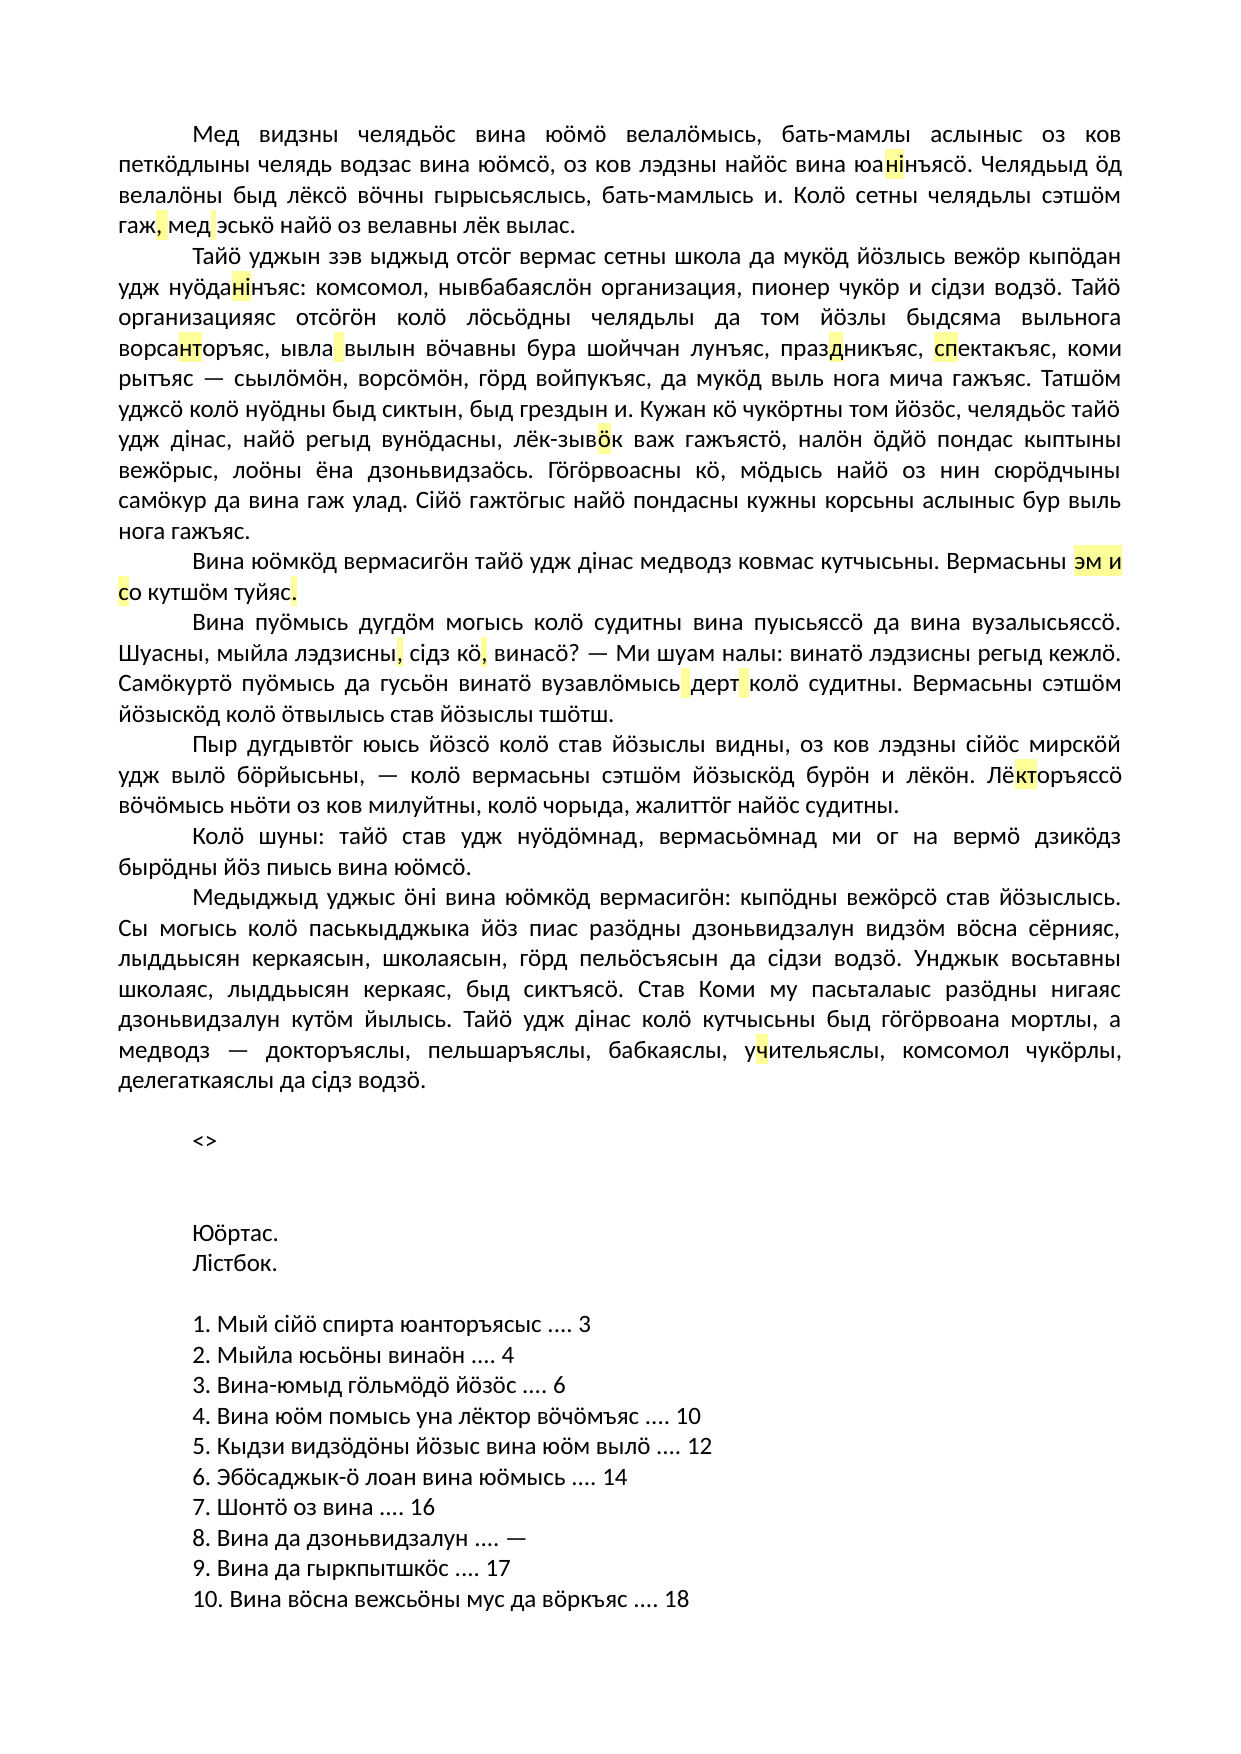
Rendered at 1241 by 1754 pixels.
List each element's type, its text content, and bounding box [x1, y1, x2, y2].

text Юӧртас. [118, 1217, 1122, 1247]
text 7. Шонтӧ оз вина .... 16 [118, 1492, 1122, 1522]
text Вина юӧмкӧд вермасигӧн тайӧ удж дінас медводз ковмас кутчысьны. Вермасьны эм и со кутшӧм туйяс. [118, 545, 1122, 606]
text Медыджыд уджыс ӧні вина юӧмкӧд вермасигӧн: кыпӧдны вежӧрсӧ став йӧзыслысь. Сы могысь колӧ паськыдджыка йӧз пиас разӧдны дзоньвидзалун видзӧм вӧсна сёрнияс, лыддьысян керкаясын, школаясын, гӧрд пельӧсъясын да сідзи водзӧ. Унджык восьтавны школаяс, лыддьысян керкаяс, быд сиктъясӧ. Став Коми му пасьталаыс разӧдны нигаяс дзоньвидзалун кутӧм йылысь. Тайӧ удж дінас колӧ кутчысьны быд гӧгӧрвоана мортлы, а медводз — докторъяслы, пельшаръяслы, бабкаяслы, учительяслы, комсомол чукӧрлы, делегаткаяслы да сідз водзӧ. [118, 881, 1122, 1095]
text Лістбок. [118, 1247, 1122, 1278]
text 8. Вина да дзоньвидзалун .... — [118, 1522, 1122, 1553]
text Мед видзны челядьӧс вина юӧмӧ велалӧмысь, бать-мамлы аслыныс оз ков петкӧдлыны челядь водзас вина юӧмсӧ, оз ков лэдзны найӧс вина юанінъясӧ. Челядьыд ӧд велалӧны быд лёксӧ вӧчны гырысьяслысь, бать-мамлысь и. Колӧ сетны челядьлы сэтшӧм гаж, мед эськӧ найӧ оз велавны лёк вылас. [118, 118, 1122, 240]
text 10. Вина вӧсна вежсьӧны мус да вӧркъяс .... 18 [118, 1583, 1122, 1614]
text Пыр дугдывтӧг юысь йӧзсӧ колӧ став йӧзыслы видны, оз ков лэдзны сійӧс мирскӧй удж вылӧ бӧрйысьны, — колӧ вермасьны сэтшӧм йӧзыскӧд бурӧн и лёкӧн. Лёкторъяссӧ вӧчӧмысь ньӧти оз ков милуйтны, колӧ чорыда, жалиттӧг найӧс судитны. [118, 728, 1122, 820]
text Вина пуӧмысь дугдӧм могысь колӧ судитны вина пуысьяссӧ да вина вузалысьяссӧ. Шуасны, мыйла лэдзисны, сідз кӧ, винасӧ? — Ми шуам налы: винатӧ лэдзисны регыд кежлӧ. Самӧкуртӧ пуӧмысь да гусьӧн винатӧ вузавлӧмысь дерт колӧ судитны. Вермасьны сэтшӧм йӧзыскӧд колӧ ӧтвылысь став йӧзыслы тшӧтш. [118, 606, 1122, 728]
text <> [118, 1125, 1122, 1156]
text 3. Вина-юмыд гӧльмӧдӧ йӧзӧс .... 6 [118, 1369, 1122, 1400]
text 9. Вина да гыркпытшкӧс .... 17 [118, 1553, 1122, 1583]
text Колӧ шуны: тайӧ став удж нуӧдӧмнад, вермасьӧмнад ми ог на вермӧ дзикӧдз бырӧдны йӧз пиысь вина юӧмсӧ. [118, 820, 1122, 881]
text Тайӧ уджын зэв ыджыд отсӧг вермас сетны школа да мукӧд йӧзлысь вежӧр кыпӧдан удж нуӧданінъяс: комсомол, нывбабаяслӧн организация, пионер чукӧр и сідзи водзӧ. Тайӧ организацияяс отсӧгӧн колӧ лӧсьӧдны челядьлы да том йӧзлы быдсяма выльнога ворсанторъяс, ывла вылын вӧчавны бура шойччан лунъяс, праздникъяс, спектакъяс, коми рытъяс — сьылӧмӧн, ворсӧмӧн, гӧрд войпукъяс, да мукӧд выль нога мича гажъяс. Татшӧм уджсӧ колӧ нуӧдны быд сиктын, быд грездын и. Кужан кӧ чукӧртны том йӧзӧс, челядьӧс тайӧ удж дінас, найӧ регыд вунӧдасны, лёк-зывӧк важ гажъястӧ, налӧн ӧдйӧ пондас кыптыны вежӧрыс, лоӧны ёна дзоньвидзаӧсь. Гӧгӧрвоасны кӧ, мӧдысь найӧ оз нин сюрӧдчыны самӧкур да вина гаж улад. Сійӧ гажтӧгыс найӧ пондасны кужны корсьны аслыныс бур выль нога гажъяс. [118, 240, 1122, 545]
text 5. Кыдзи видзӧдӧны йӧзыс вина юӧм вылӧ .... 12 [118, 1431, 1122, 1461]
text 1. Мый сійӧ спирта юанторъясыс .... 3 [118, 1308, 1122, 1339]
text 6. Эбӧсаджык-ӧ лоан вина юӧмысь .... 14 [118, 1461, 1122, 1492]
text 2. Мыйла юсьӧны винаӧн .... 4 [118, 1339, 1122, 1369]
text 4. Вина юӧм помысь уна лёктор вӧчӧмъяс .... 10 [118, 1400, 1122, 1431]
